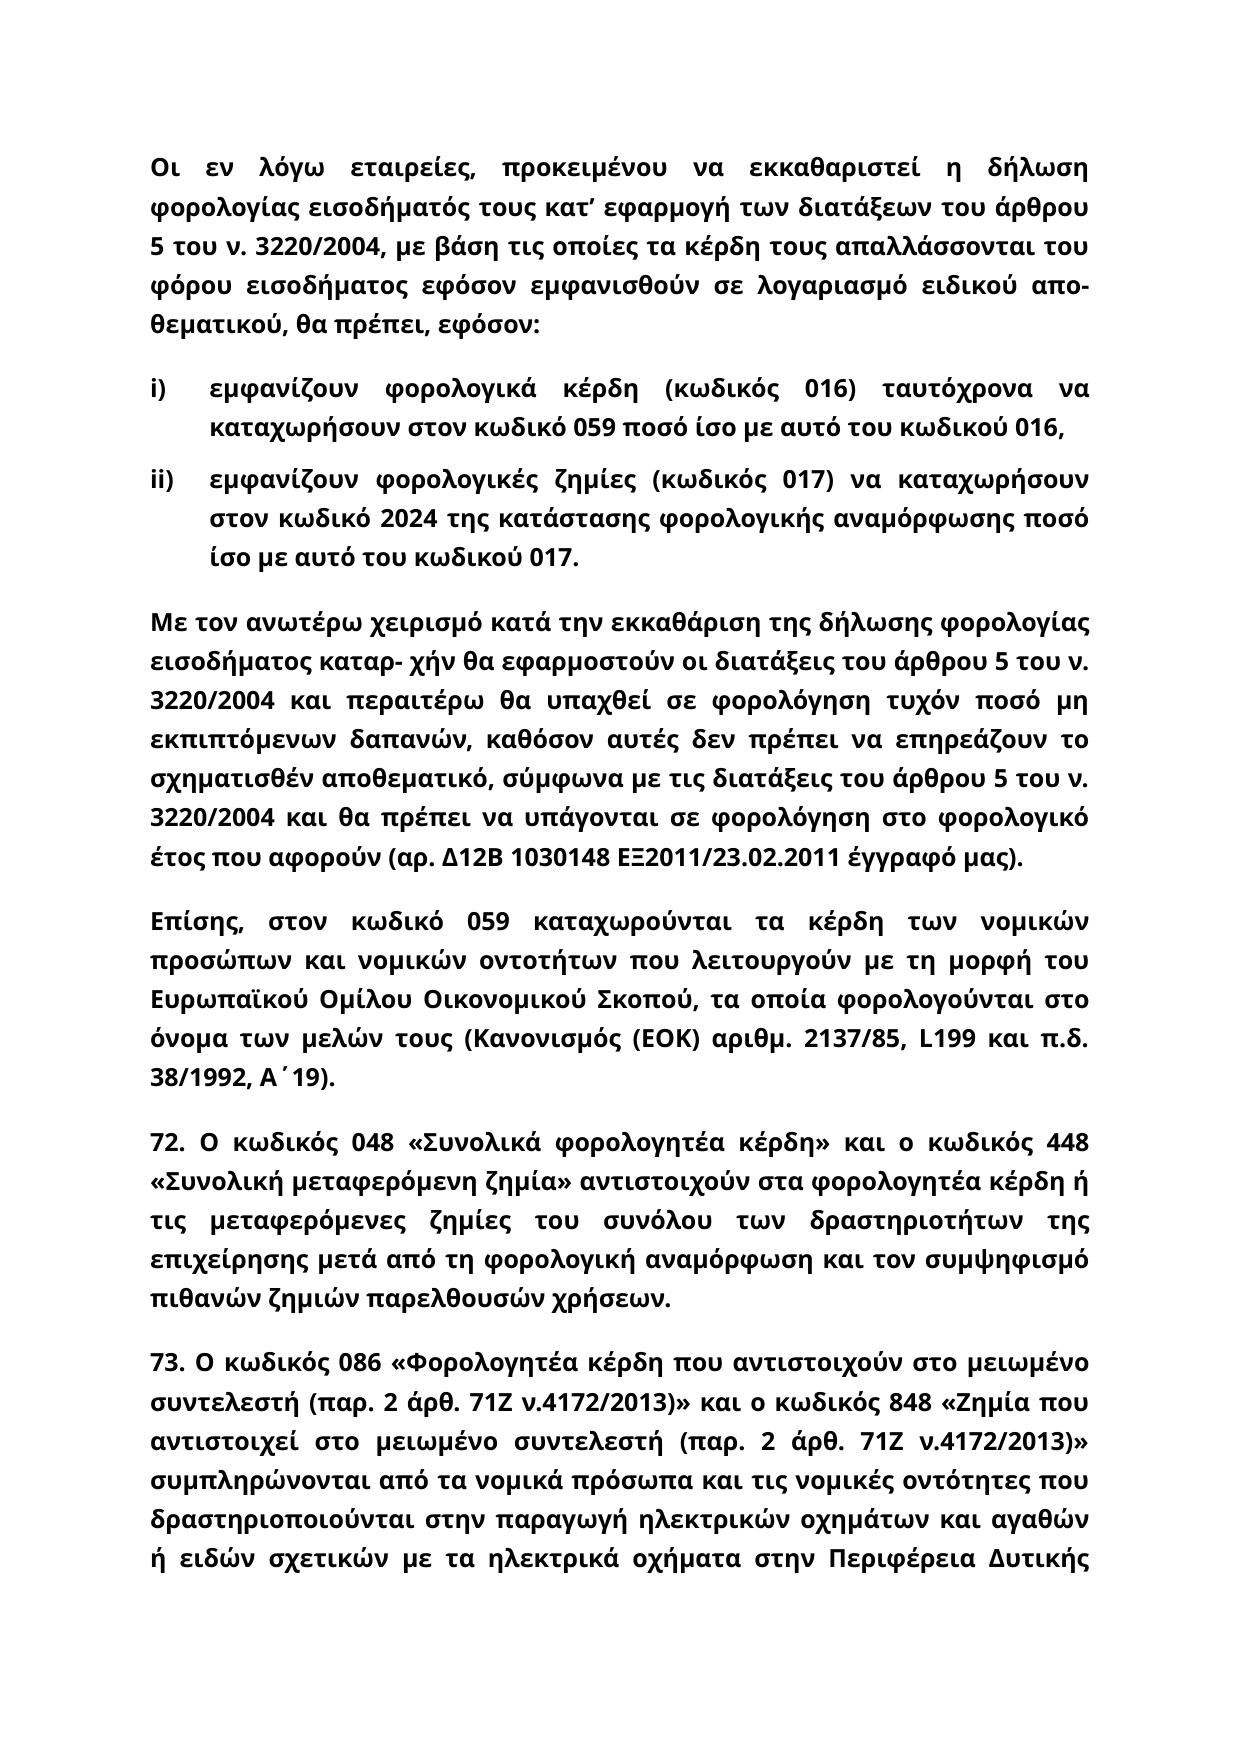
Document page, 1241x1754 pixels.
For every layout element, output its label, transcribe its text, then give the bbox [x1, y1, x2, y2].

text Οι εν λόγω εταιρείες, προκειμένου να εκκαθαριστεί η δήλωση φορολογίας εισοδήματός τους κατ’ εφαρμογή των διατάξεων του άρθρου 5 του ν. 3220/2004, με βάση τις οποίες τα κέρδη τους απαλλάσσονται του φόρου εισοδήματος εφόσον εμφανισθούν σε λογαριασμό ειδικού απο- θεματικού, θα πρέπει, εφόσον: [150, 150, 1090, 341]
list ii) εμφανίζουν φορολογικές ζημίες (κωδικός 017) να καταχωρήσουν στον κωδικό 2024 της κατάστασης φορολογικής αναμόρφωσης ποσό ίσο με αυτό του κωδικού 017. [150, 462, 1090, 574]
text 73. Ο κωδικός 086 «Φορολογητέα κέρδη που αντιστοιχούν στο μειωμένο συντελεστή (παρ. 2 άρθ. 71Ζ ν.4172/2013)» και ο κωδικός 848 «Ζημία που αντιστοιχεί στο μειωμένο συντελεστή (παρ. 2 άρθ. 71Ζ ν.4172/2013)» συμπληρώνονται από τα νομικά πρόσωπα και τις νομικές οντότητες που δραστηριοποιούνται στην παραγωγή ηλεκτρικών οχημάτων και αγαθών ή ειδών σχετικών με τα ηλεκτρικά οχήματα στην Περιφέρεια Δυτικής [150, 1345, 1090, 1575]
text Με τον ανωτέρω χειρισμό κατά την εκκαθάριση της δήλωσης φορολογίας εισοδήματος καταρ- χήν θα εφαρμοστούν οι διατάξεις του άρθρου 5 του ν. 3220/2004 και περαιτέρω θα υπαχθεί σε φορολόγηση τυχόν ποσό μη εκπιπτόμενων δαπανών, καθόσον αυτές δεν πρέπει να επηρεάζουν το σχηματισθέν αποθεματικό, σύμφωνα με τις διατάξεις του άρθρου 5 του ν. 3220/2004 και θα πρέπει να υπάγονται σε φορολόγηση στο φορολογικό έτος που αφορούν (αρ. Δ12Β 1030148 ΕΞ2011/23.02.2011 έγγραφό μας). [150, 604, 1090, 873]
text 72. Ο κωδικός 048 «Συνολικά φορολογητέα κέρδη» και ο κωδικός 448 «Συνολική μεταφερόμενη ζημία» αντιστοιχούν στα φορολογητέα κέρδη ή τις μεταφερόμενες ζημίες του συνόλου των δραστηριοτήτων της επιχείρησης μετά από τη φορολογική αναμόρφωση και τον συμψηφισμό πιθανών ζημιών παρελθουσών χρήσεων. [150, 1124, 1090, 1315]
text Επίσης, στον κωδικό 059 καταχωρούνται τα κέρδη των νομικών προσώπων και νομικών οντοτήτων που λειτουργούν με τη μορφή του Ευρωπαϊκού Ομίλου Οικονομικού Σκοπού, τα οποία φορολογούνται στο όνομα των μελών τους (Κανονισμός (ΕΟΚ) αριθμ. 2137/85, L199 και π.δ. 38/1992, Α΄19). [150, 903, 1090, 1094]
list i) εμφανίζουν φορολογικά κέρδη (κωδικός 016) ταυτόχρονα να καταχωρήσουν στον κωδικό 059 ποσό ίσο με αυτό του κωδικού 016, [150, 371, 1090, 444]
